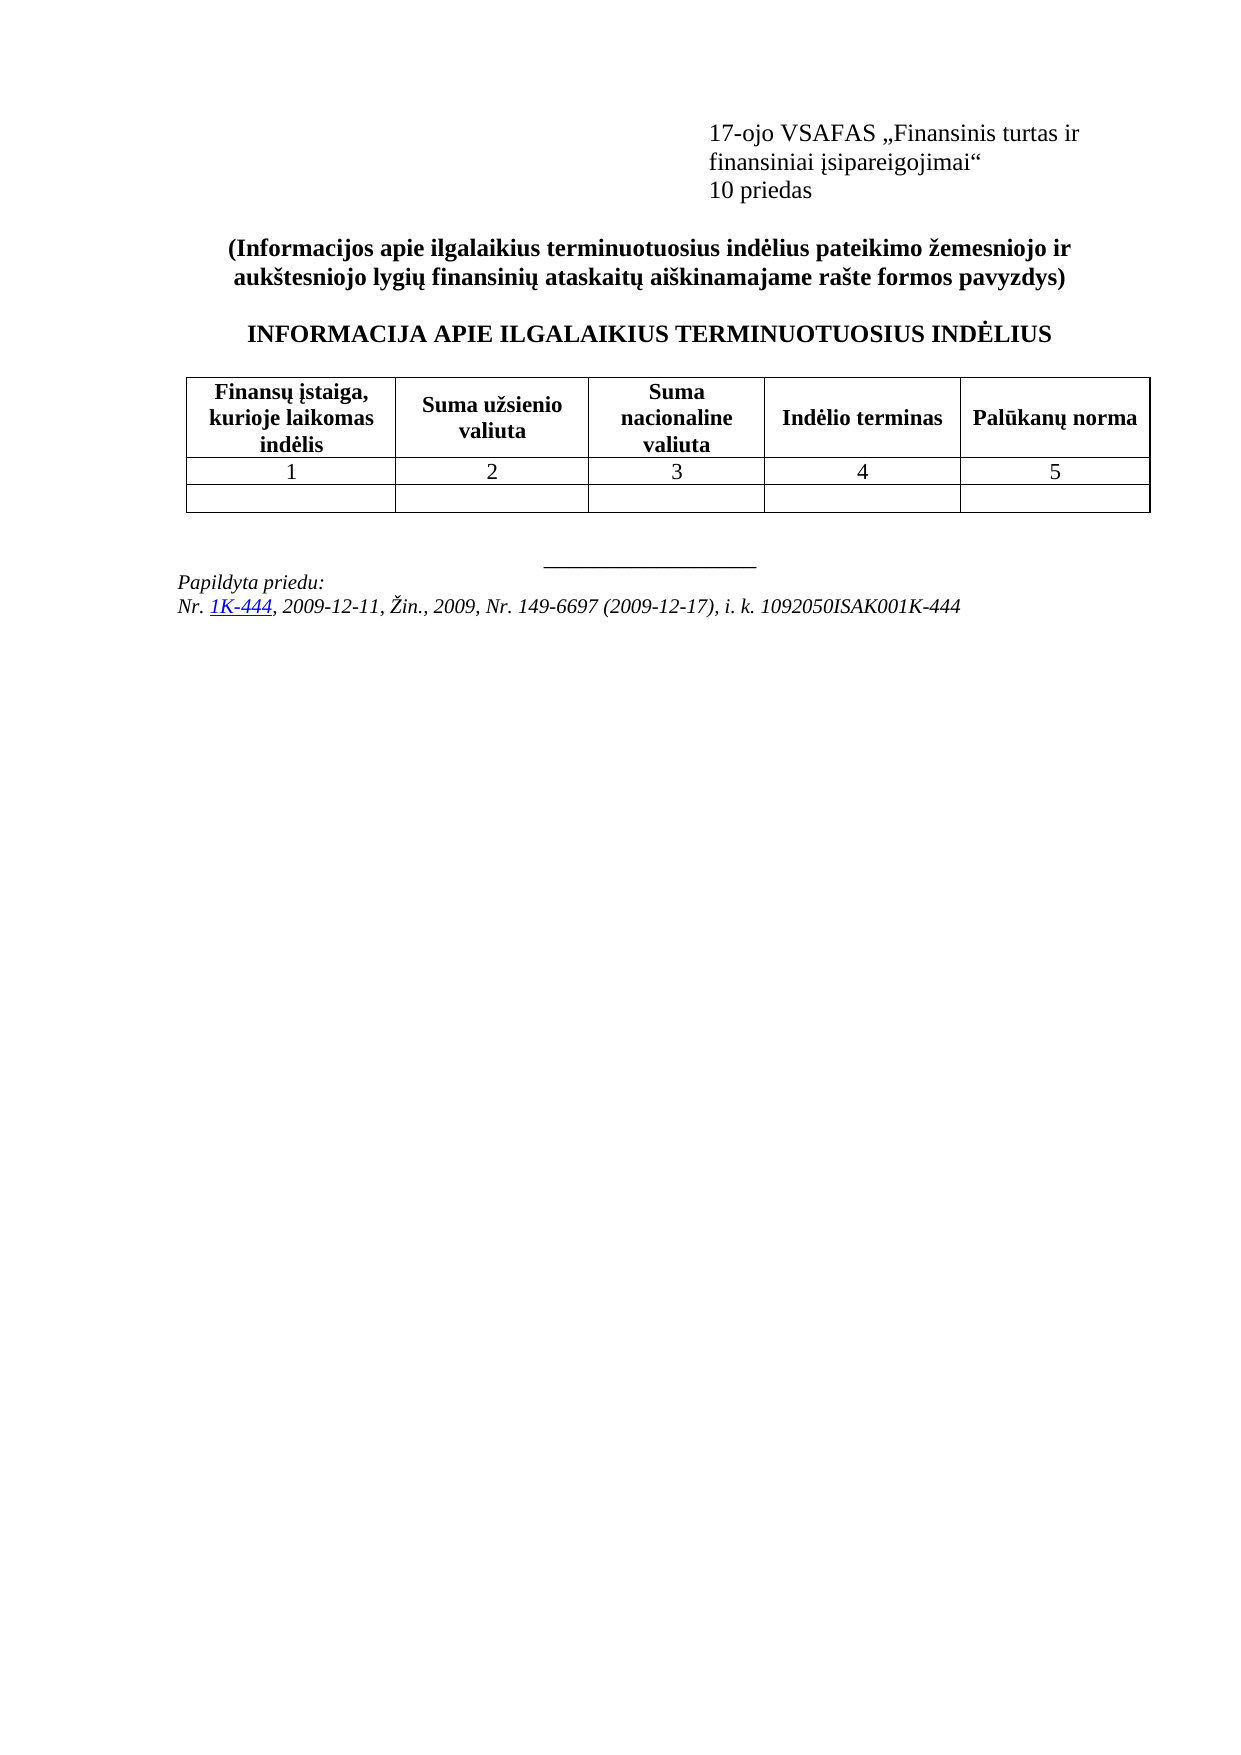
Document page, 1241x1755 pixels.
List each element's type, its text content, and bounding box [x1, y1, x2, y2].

table_header Suma nacionaline valiuta [589, 378, 764, 457]
text (Informacijos apie ilgalaikius terminuotuosius indėlius pateikimo žemesniojo ir aukštesniojo lygių finansinių ataskaitų aiškinamajame rašte formos pavyzdys) [177, 233, 1122, 291]
table_cell 1 [187, 458, 395, 484]
table_header Palūkanų norma [961, 378, 1149, 457]
table_cell 3 [589, 458, 764, 484]
table_cell 2 [396, 458, 588, 484]
table_header Suma užsienio valiuta [396, 378, 588, 457]
table_cell [589, 485, 764, 512]
table_header Finansų įstaiga, kurioje laikomas indėlis [187, 378, 395, 457]
text INFORMACIJA APIE ILGALAIKIUS TERMINUOTUOSIUS INDĖLIUS [177, 319, 1122, 348]
table_cell [765, 485, 960, 512]
table_cell [187, 485, 395, 512]
text Papildyta priedu: [177, 570, 1122, 594]
table_cell 5 [961, 458, 1149, 484]
text 10 priedas [177, 176, 1122, 204]
table_cell [961, 485, 1149, 512]
table_header Indėlio terminas [765, 378, 960, 457]
text finansiniai įsipareigojimai“ [177, 147, 1122, 176]
text _________________ [177, 542, 1122, 570]
table_cell 4 [765, 458, 960, 484]
text Nr. 1K-444, 2009-12-11, Žin., 2009, Nr. 149-6697 (2009-12-17), i. k. 1092050ISAK001K-444 [177, 594, 1122, 618]
text 17-ojo VSAFAS „Finansinis turtas ir [177, 118, 1122, 147]
table_cell [396, 485, 588, 512]
